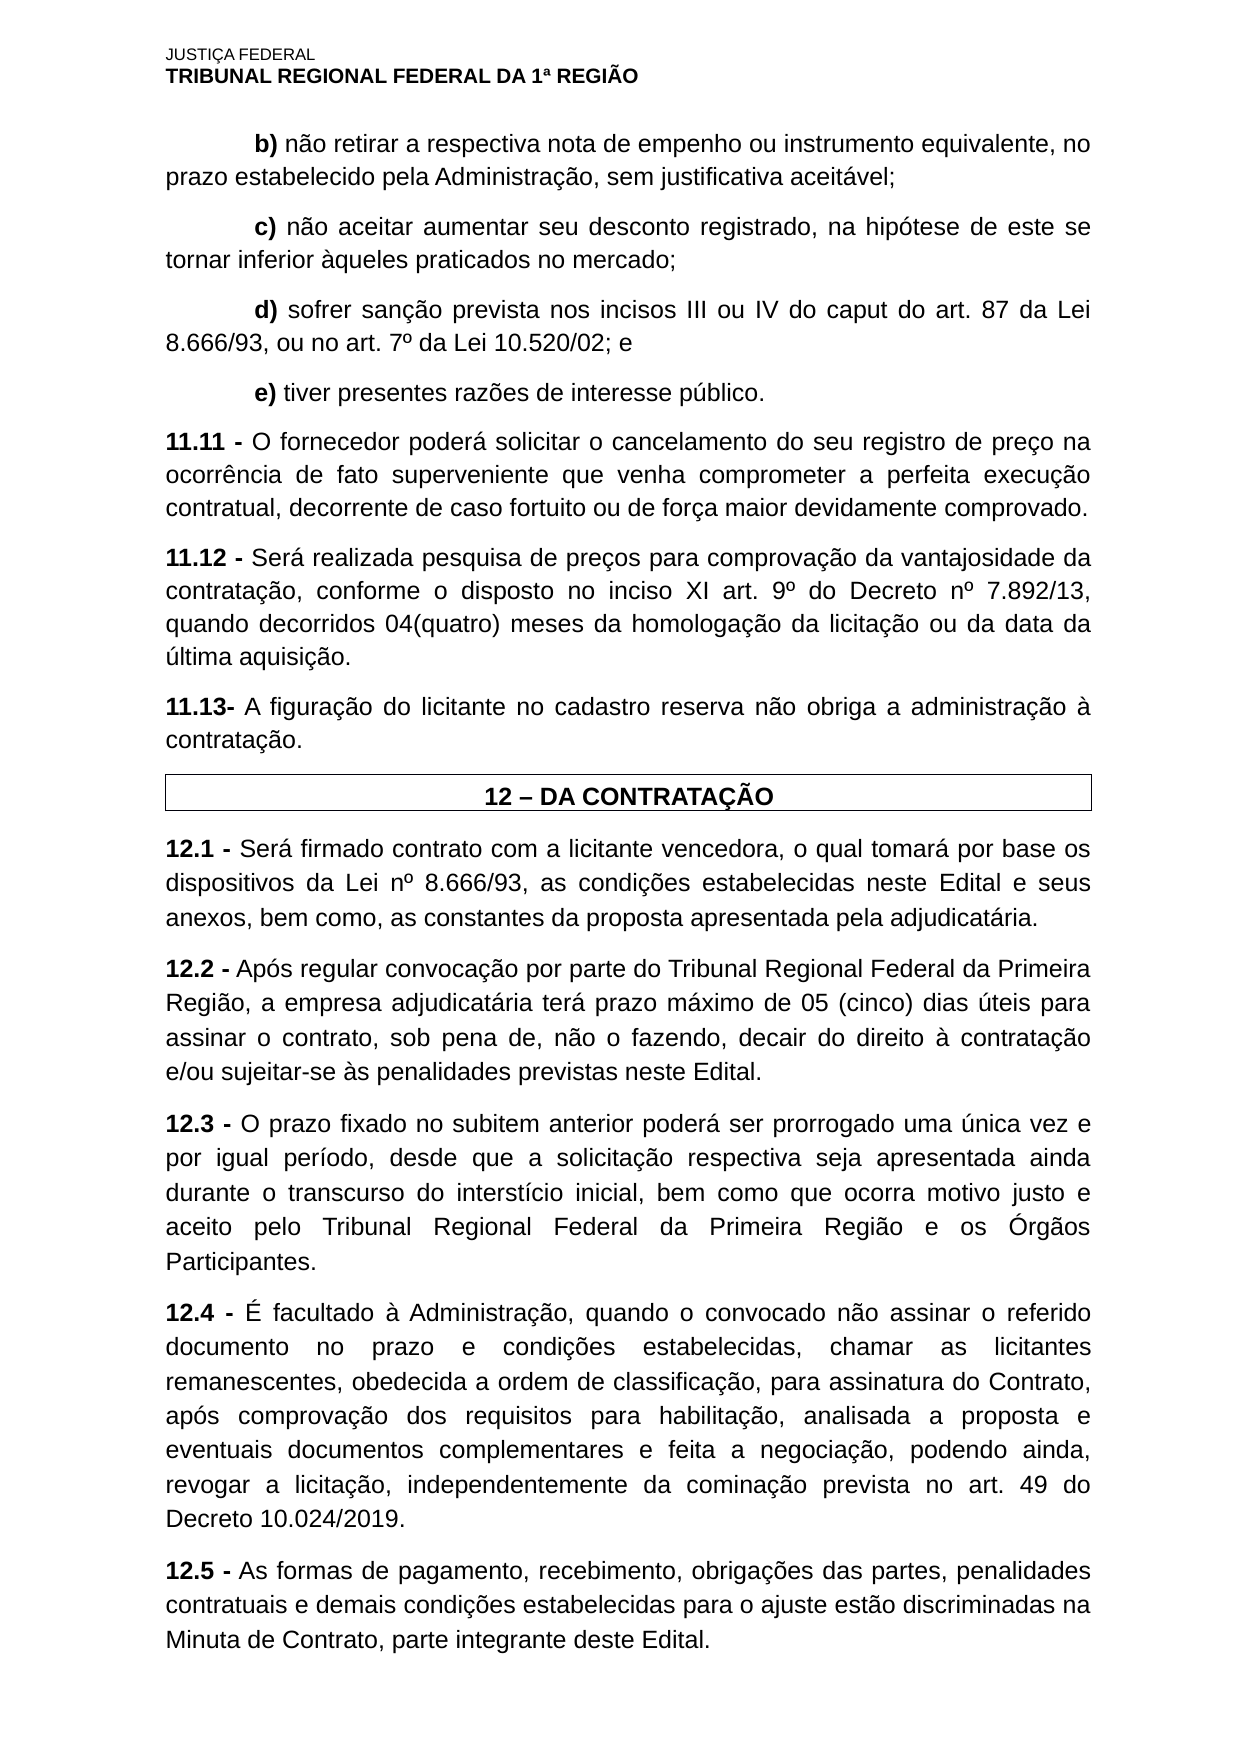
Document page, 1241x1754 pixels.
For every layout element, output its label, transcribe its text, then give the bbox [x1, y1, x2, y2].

text b) não retirar a respectiva nota de empenho ou instrumento equivalente, no prazo estabelecido pela Administração, sem justificativa aceitável; [165, 129, 1092, 191]
text 12.5 - As formas de pagamento, recebimento, obrigações das partes, penalidades contratuais e demais condições estabelecidas para o ajuste estão discriminadas na Minuta de Contrato, parte integrante deste Edital. [165, 1556, 1092, 1653]
text c) não aceitar aumentar seu desconto registrado, na hipótese de este se tornar inferior àqueles praticados no mercado; [165, 212, 1092, 274]
text e) tiver presentes razões de interesse público. [165, 377, 1092, 406]
text 11.13- A figuração do licitante no cadastro reserva não obriga a administração à contratação. [165, 692, 1092, 753]
text 12.3 - O prazo fixado no subitem anterior poderá ser prorrogado uma única vez e por igual período, desde que a solicitação respectiva seja apresentada ainda durante o transcurso do interstício inicial, bem como que ocorra motivo justo e aceito pelo Tribunal Regional Federal da Primeira Região e os Órgãos Participantes. [165, 1108, 1092, 1275]
text 12.2 - Após regular convocação por parte do Tribunal Regional Federal da Primeira Região, a empresa adjudicatária terá prazo máximo de 05 (cinco) dias úteis para assinar o contrato, sob pena de, não o fazendo, decair do direito à contratação e/ou sujeitar-se às penalidades previstas neste Edital. [165, 954, 1092, 1086]
text 12.1 - Será firmado contrato com a licitante vencedora, o qual tomará por base os dispositivos da Lei nº 8.666/93, as condições estabelecidas neste Edital e seus anexos, bem como, as constantes da proposta apresentada pela adjudicatária. [165, 834, 1092, 932]
text d) sofrer sanção prevista nos incisos III ou IV do caput do art. 87 da Lei 8.666/93, ou no art. 7º da Lei 10.520/02; e [165, 295, 1092, 357]
text 11.11 - O fornecedor poderá solicitar o cancelamento do seu registro de preço na ocorrência de fato superveniente que venha comprometer a perfeita execução contratual, decorrente de caso fortuito ou de força maior devidamente comprovado. [165, 427, 1092, 522]
text 12 – DA CONTRATAÇÃO [166, 775, 1091, 810]
text 12.4 - É facultado à Administração, quando o convocado não assinar o referido documento no prazo e condições estabelecidas, chamar as licitantes remanescentes, obedecida a ordem de classificação, para assinatura do Contrato, após comprovação dos requisitos para habilitação, analisada a proposta e eventuais documentos complementares e feita a negociação, podendo ainda, revogar a licitação, independentemente da cominação prevista no art. 49 do Decreto 10.024/2019. [165, 1298, 1092, 1533]
text 11.12 - Será realizada pesquisa de preços para comprovação da vantajosidade da contratação, conforme o disposto no inciso XI art. 9º do Decreto nº 7.892/13, quando decorridos 04(quatro) meses da homologação da licitação ou da data da última aquisição. [165, 543, 1092, 671]
